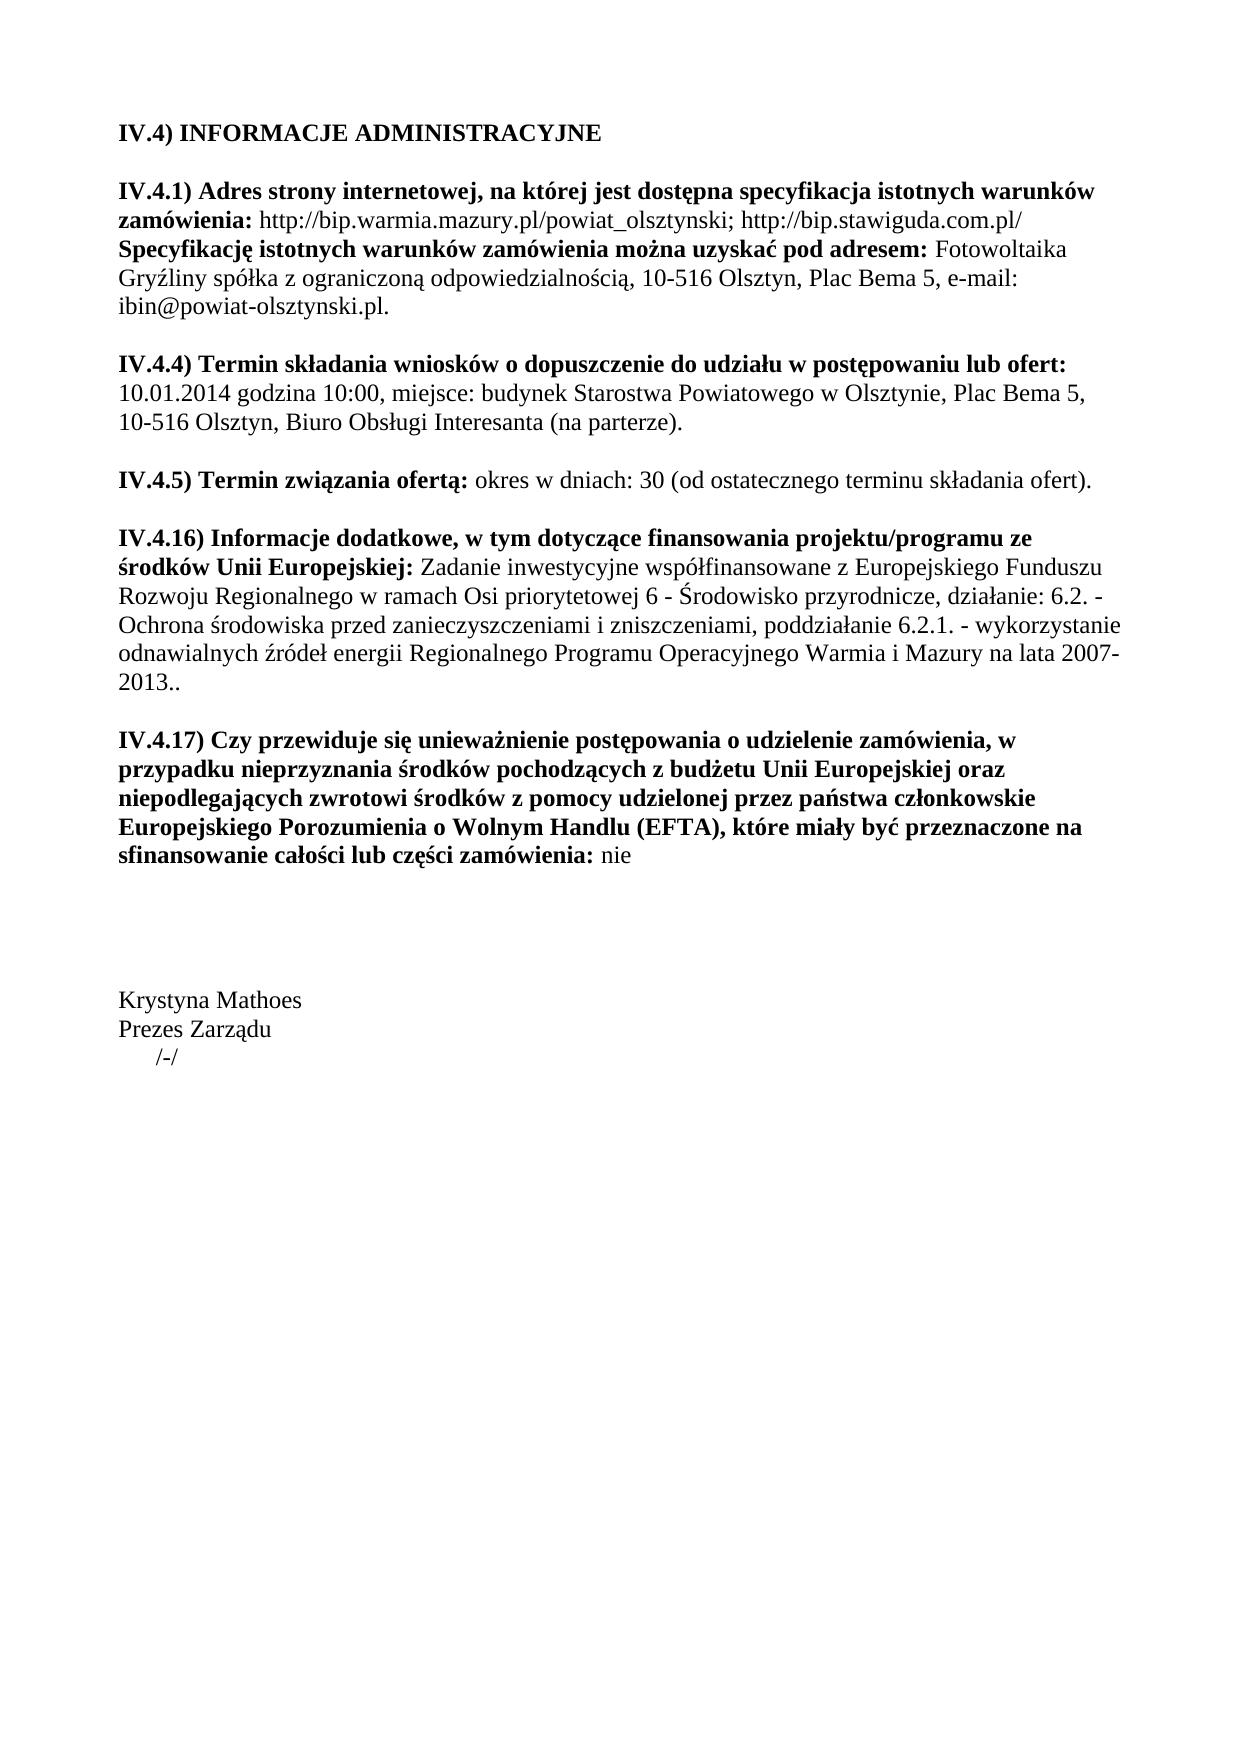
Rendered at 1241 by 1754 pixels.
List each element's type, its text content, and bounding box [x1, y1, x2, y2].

text IV.4.17) Czy przewiduje się unieważnienie postępowania o udzielenie zamówienia, w przypadku nieprzyznania środków pochodzących z budżetu Unii Europejskiej oraz niepodlegających zwrotowi środków z pomocy udzielonej przez państwa członkowskie Europejskiego Porozumienia o Wolnym Handlu (EFTA), które miały być przeznaczone na sfinansowanie całości lub części zamówienia: nie [118, 726, 1122, 869]
text IV.4.1) Adres strony internetowej, na której jest dostępna specyfikacja istotnych warunków zamówienia: http://bip.warmia.mazury.pl/powiat_olsztynski; http://bip.stawiguda.com.pl/ Specyfikację istotnych warunków zamówienia można uzyskać pod adresem: Fotowoltaika Gryźliny spółka z ograniczoną odpowiedzialnością, 10-516 Olsztyn, Plac Bema 5, e-mail: ibin@powiat-olsztynski.pl. [118, 176, 1122, 320]
text /-/ [118, 1042, 1122, 1071]
text IV.4.4) Termin składania wniosków o dopuszczenie do udziału w postępowaniu lub ofert: 10.01.2014 godzina 10:00, miejsce: budynek Starostwa Powiatowego w Olsztynie, Plac Bema 5, 10-516 Olsztyn, Biuro Obsługi Interesanta (na parterze). [118, 349, 1122, 436]
text IV.4.5) Termin związania ofertą: okres w dniach: 30 (od ostatecznego terminu składania ofert). [118, 465, 1122, 494]
text Krystyna Mathoes [118, 927, 1122, 1014]
text IV.4) INFORMACJE ADMINISTRACYJNE [118, 118, 1122, 147]
text Prezes Zarządu [118, 1014, 1122, 1042]
text IV.4.16) Informacje dodatkowe, w tym dotyczące finansowania projektu/programu ze środków Unii Europejskiej: Zadanie inwestycyjne współfinansowane z Europejskiego Funduszu Rozwoju Regionalnego w ramach Osi priorytetowej 6 - Środowisko przyrodnicze, działanie: 6.2. - Ochrona środowiska przed zanieczyszczeniami i zniszczeniami, poddziałanie 6.2.1. - wykorzystanie odnawialnych źródeł energii Regionalnego Programu Operacyjnego Warmia i Mazury na lata 2007-2013.. [118, 523, 1122, 696]
